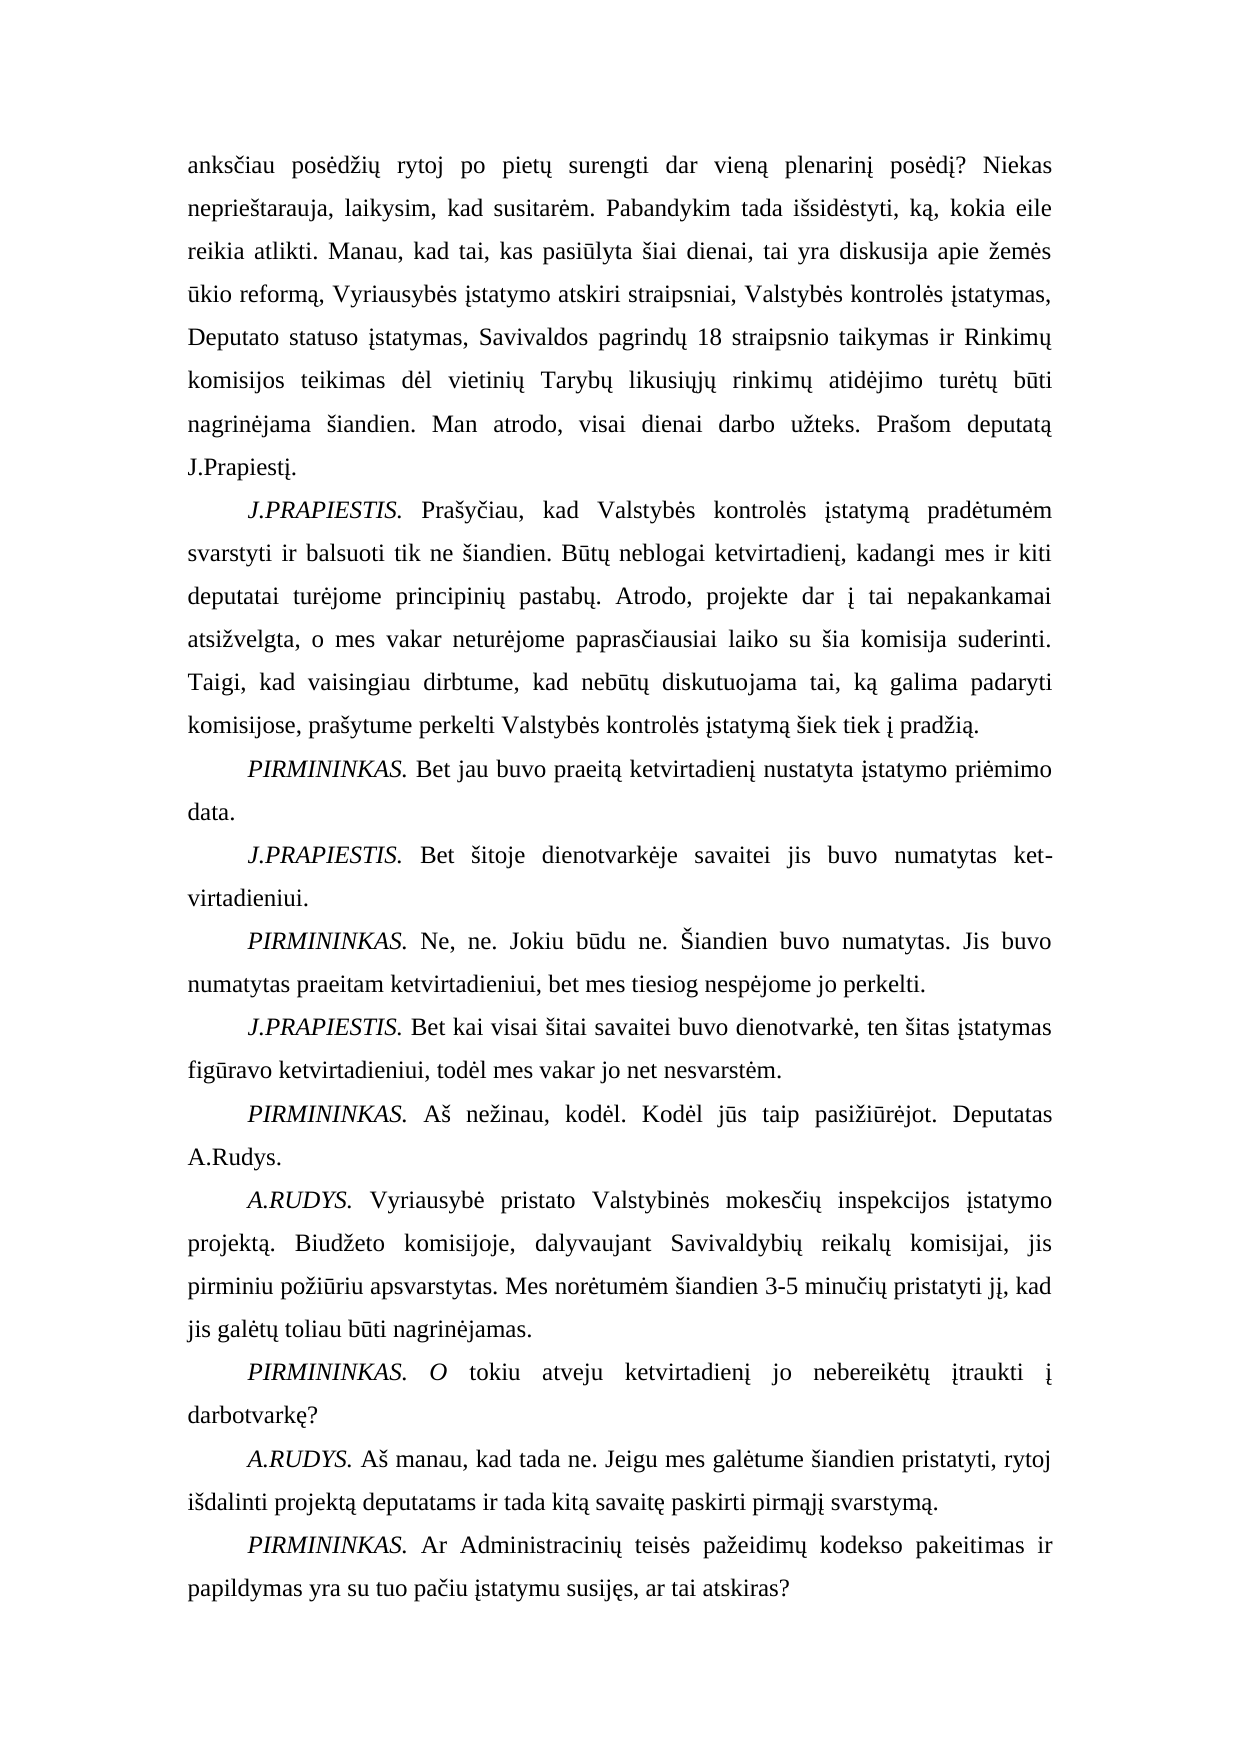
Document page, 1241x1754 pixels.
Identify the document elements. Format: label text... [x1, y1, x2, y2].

text PIRMININKAS. Ar Administracinių teisės pažeidimų kodekso pakeiti­mas ir papildymas yra su tuo pačiu įstatymu susijęs, ar tai atskiras? [187, 1530, 1053, 1602]
text A.RUDYS. Vyriausybė pristato Valstybinės mokesčių inspekcijos įstatymo projektą. Biudžeto komisijoje, dalyvaujant Savivaldybių reikalų komisijai, jis pirminiu požiūriu apsvarstytas. Mes norėtumėm šiandien 3-5 minučių pristatyti jį, kad jis galėtų toliau būti nagrinėjamas. [187, 1185, 1053, 1343]
text PIRMININKAS. Aš nežinau, kodėl. Kodėl jūs taip pasižiūrėjot. Deputatas A.Rudys. [187, 1099, 1053, 1171]
text J.PRAPIESTIS. Bet kai visai šitai savaitei buvo dienotvarkė, ten šitas įstatymas figūravo ketvirtadieniui, todėl mes vakar jo net nesvarstėm. [187, 1012, 1053, 1084]
text anksčiau posė­džių rytoj po pietų surengti dar vieną plenarinį posėdį? Niekas neprieštarau­ja, laikysim, kad susitarėm. Pabandykim tada išsidėstyti, ką, kokia eile reikia atlikti. Manau, kad tai, kas pasiūlyta šiai dienai, tai yra diskusija apie žemės ūkio reformą, Vyriausybės įstatymo atskiri straipsniai, Valstybės kontrolės įstatymas, Deputato statuso įstatymas, Savivaldos pagrindų 18 straipsnio taikymas ir Rinkimų komisijos teikimas dėl vietinių Tarybų likusiųjų rinki­mų atidėjimo turėtų būti nagrinėjama šiandien. Man atrodo, visai dienai darbo užteks. Prašom deputatą J.Prapiestį. [187, 150, 1053, 481]
text A.RUDYS. Aš manau, kad tada ne. Jeigu mes galėtume šiandien pristatyti, rytoj išdalinti projektą deputatams ir tada kitą savaitę paskirti pirmąjį svars­tymą. [187, 1444, 1053, 1516]
text J.PRAPIESTIS. Prašyčiau, kad Valstybės kontrolės įstatymą pradėtumėm svarstyti ir balsuoti tik ne šiandien. Būtų neblogai ketvirtadienį, kadangi mes ir kiti deputatai turėjome principinių pastabų. Atrodo, projekte dar į tai nepakankamai atsižvelgta, o mes vakar neturėjome paprasčiausiai laiko su šia komisija suderinti. Taigi, kad vaisingiau dirbtume, kad nebūtų diskutuo­jama tai, ką galima padaryti komisijose, prašytume perkelti Valstybės kont­rolės įstatymą šiek tiek į pradžią. [187, 495, 1053, 739]
text J.PRAPIESTIS. Bet šitoje dienotvarkėje savaitei jis buvo numatytas ket­virtadieniui. [187, 840, 1053, 912]
text PIRMININKAS. Bet jau buvo praeitą ketvirtadienį nustatyta įstatymo priėmimo data. [187, 754, 1053, 826]
text PIRMININKAS. Ne, ne. Jokiu būdu ne. Šiandien buvo numatytas. Jis buvo numatytas praeitam ketvirtadieniui, bet mes tiesiog nespėjome jo per­kelti. [187, 926, 1053, 998]
text PIRMININKAS. O tokiu atveju ketvirtadienį jo nebereikėtų įtraukti į darbotvarkę? [187, 1357, 1053, 1429]
